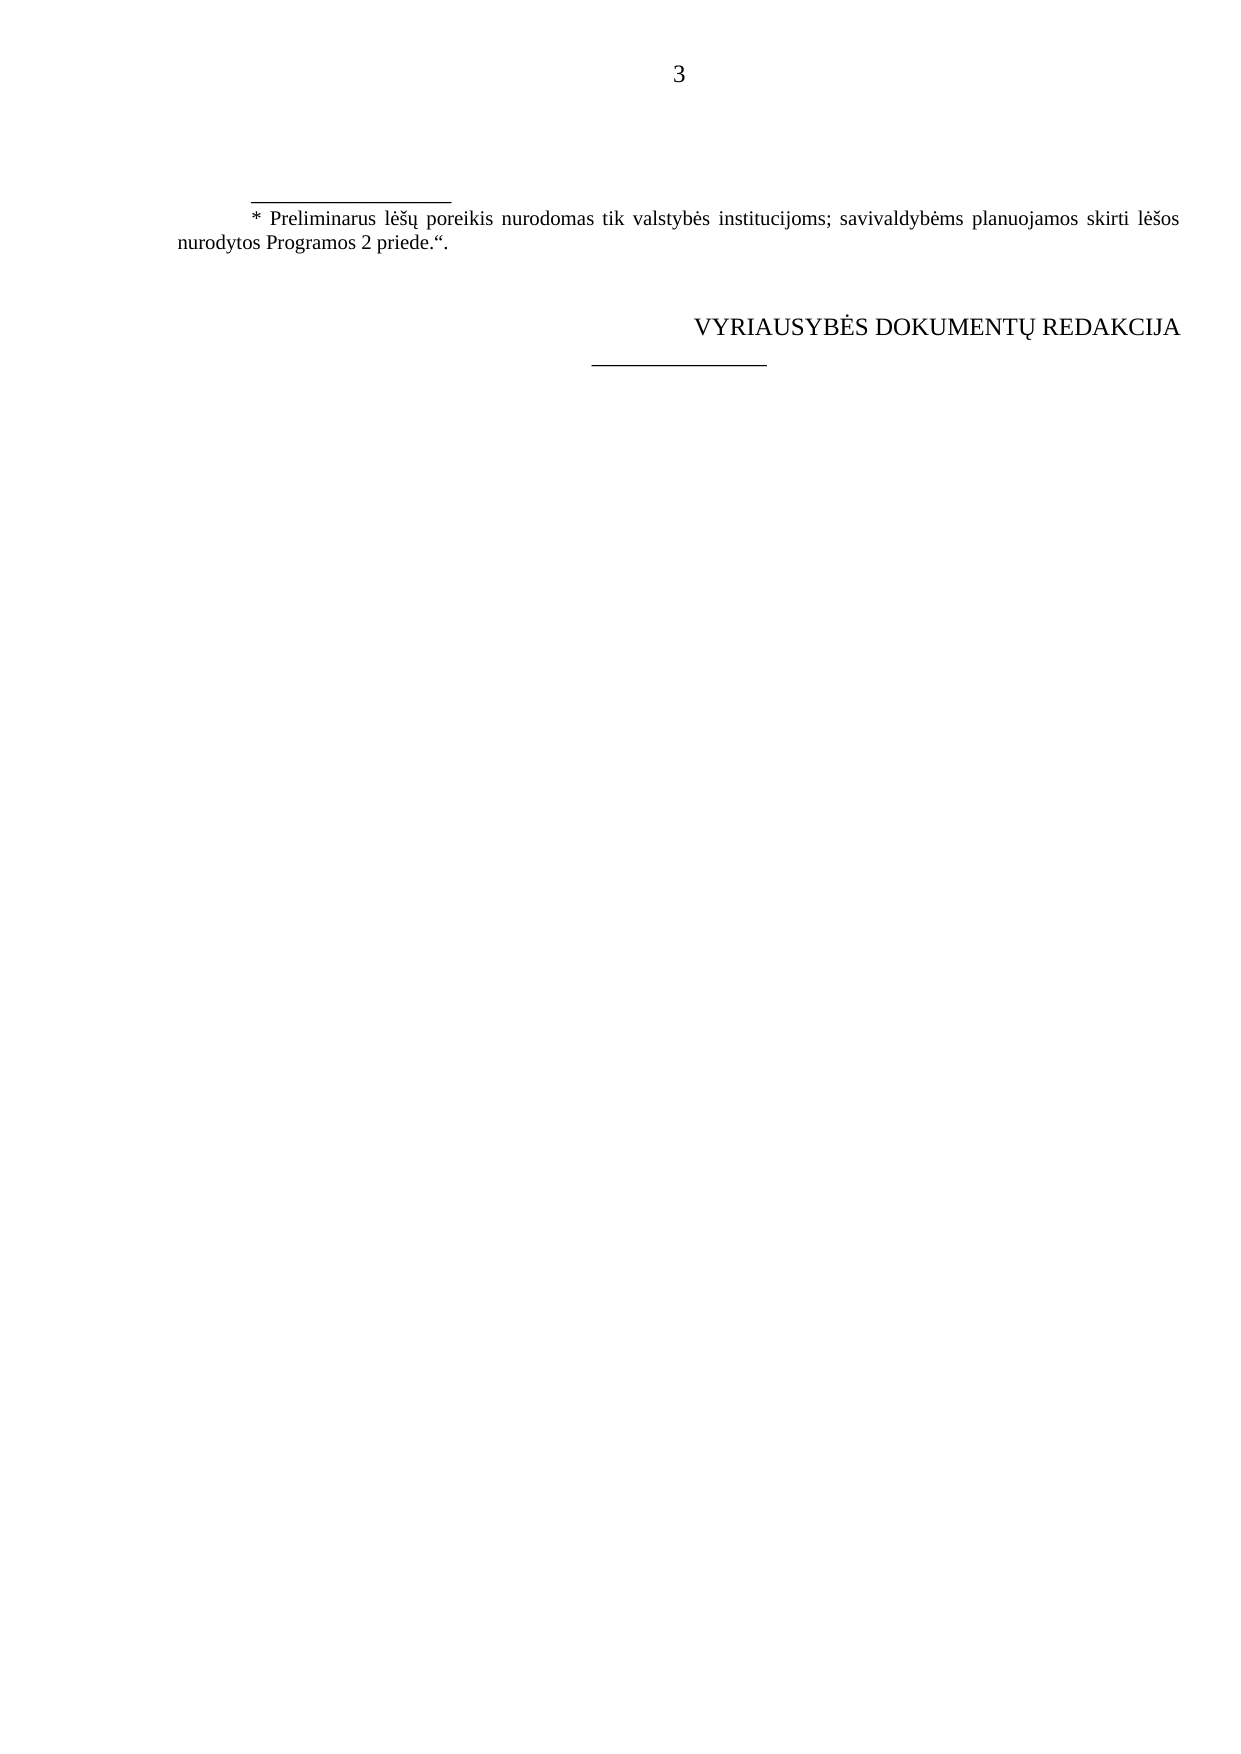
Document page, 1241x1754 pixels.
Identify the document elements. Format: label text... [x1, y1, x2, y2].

text ______________ [177, 340, 1181, 369]
text ________________ [177, 177, 1181, 206]
text * Preliminarus lėšų poreikis nurodomas tik valstybės institucijoms; savivaldybėms planuojamos skirti lėšos nurodytos Programos 2 priede.“. [177, 206, 1181, 254]
text VYRIAUSYBĖS DOKUMENTŲ REDAKCIJA [177, 312, 1181, 340]
